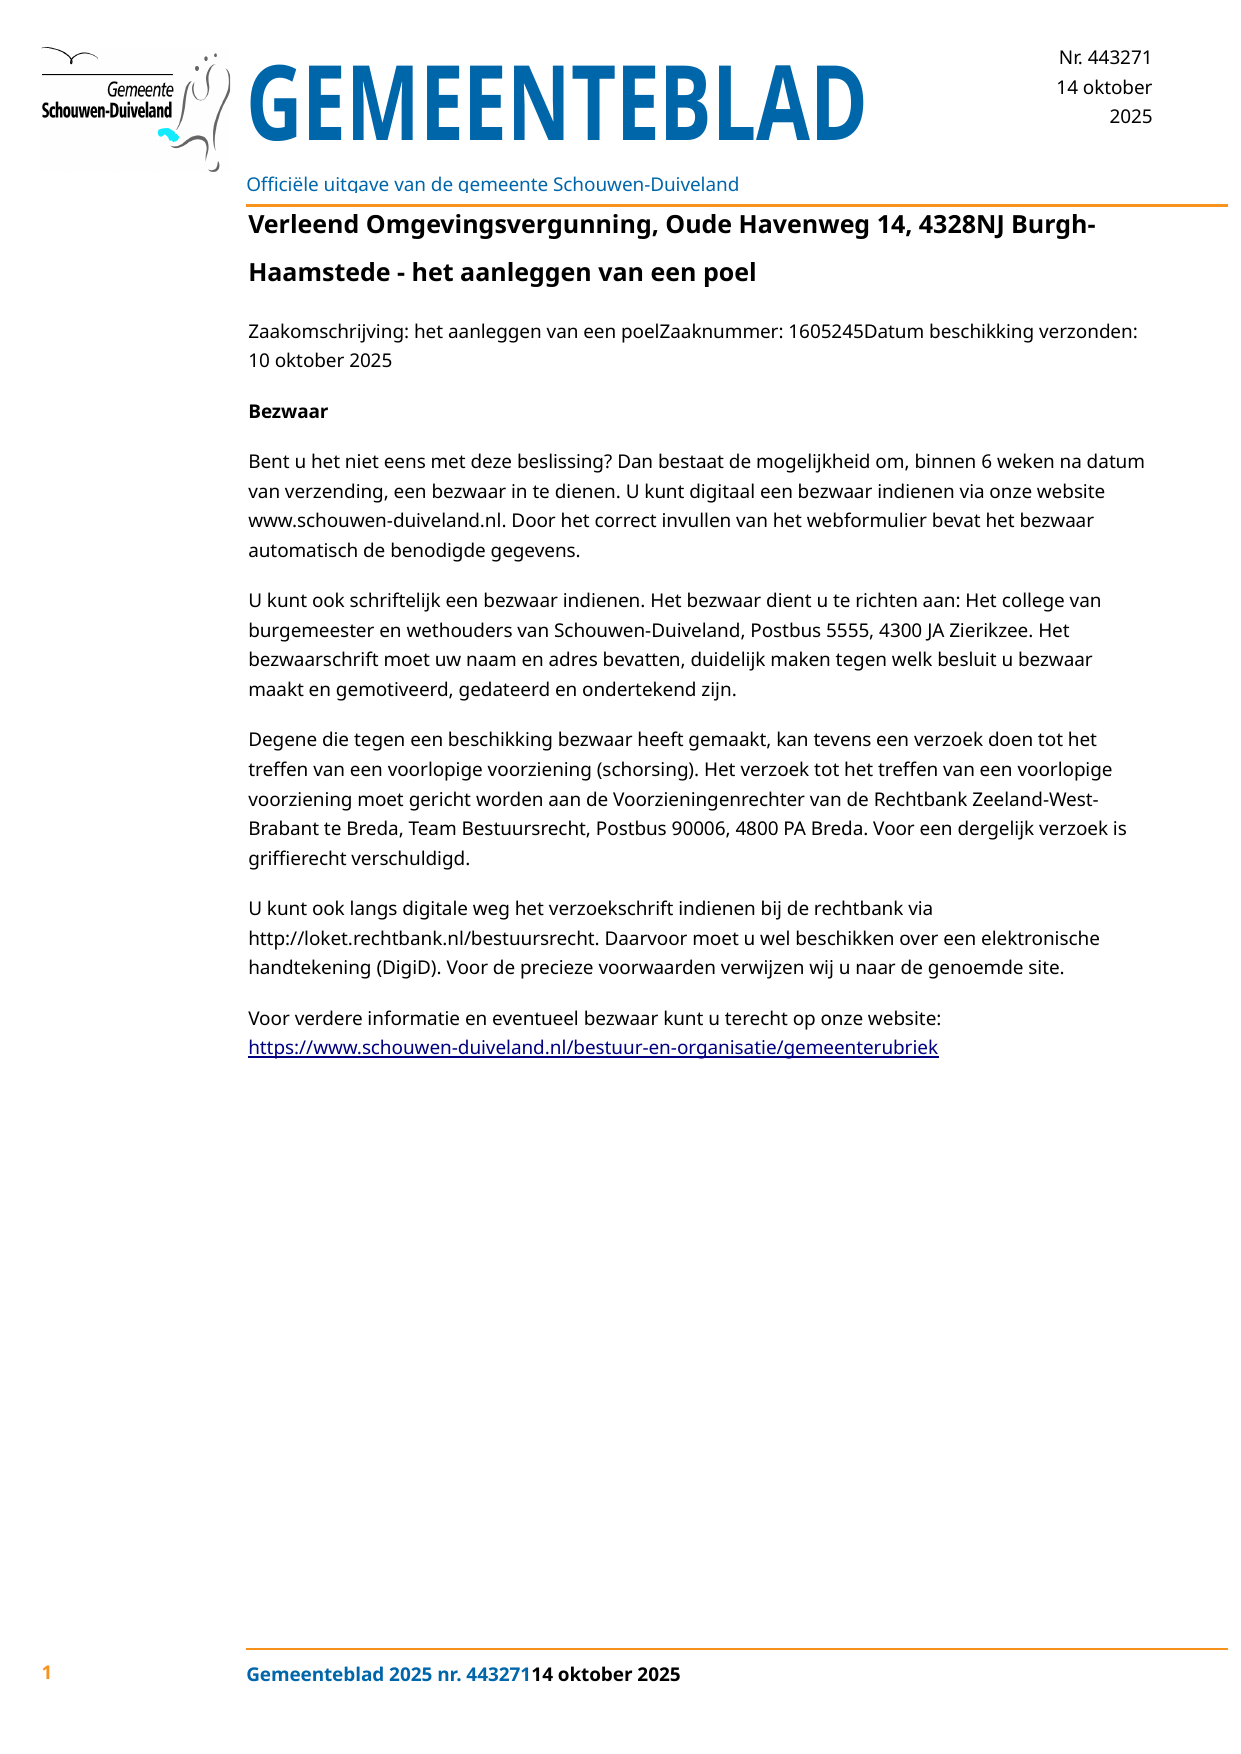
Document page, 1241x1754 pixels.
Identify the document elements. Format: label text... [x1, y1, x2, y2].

text Degene die tegen een beschikking bezwaar heeft gemaakt, kan tevens een verzoek doen tot het treffen van een voorlopige voorziening (schorsing). Het verzoek tot het treffen van een voorlopige voorziening moet gericht worden aan de Voorzieningenrechter van de Rechtbank Zeeland-West-Brabant te Breda, Team Bestuursrecht, Postbus 90006, 4800 PA Breda. Voor een dergelijk verzoek is griffierecht verschuldigd. [248, 727, 1152, 871]
text U kunt ook langs digitale weg het verzoekschrift indienen bij de rechtbank via http://loket.rechtbank.nl/bestuursrecht. Daarvoor moet u wel beschikken over een elektronische handtekening (DigiD). Voor de precieze voorwaarden verwijzen wij u naar de genoemde site. [248, 895, 1152, 980]
text U kunt ook schriftelijk een bezwaar indienen. Het bezwaar dient u te richten aan: Het college van burgemeester en wethouders van Schouwen-Duiveland, Postbus 5555, 4300 JA Zierikzee. Het bezwaarschrift moet uw naam en adres bevatten, duidelijk maken tegen welk besluit u bezwaar maakt en gemotiveerd, gedateerd en ondertekend zijn. [248, 587, 1152, 702]
text Bezwaar [248, 398, 1152, 424]
picture [41, 47, 231, 172]
text Zaakomschrijving: het aanleggen van een poelZaaknummer: 1605245Datum beschikking verzonden: 10 oktober 2025 [248, 318, 1152, 373]
text Bent u het niet eens met deze beslissing? Dan bestaat de mogelijkheid om, binnen 6 weken na datum van verzending, een bezwaar in te dienen. U kunt digitaal een bezwaar indienen via onze website www.schouwen-duiveland.nl. Door het correct invullen van het webformulier bevat het bezwaar automatisch de benodigde gegevens. [248, 448, 1152, 563]
text Verleend Omgevingsvergunning, Oude Havenweg 14, 4328NJ Burgh-Haamstede - het aanleggen van een poel [248, 207, 1152, 288]
text Voor verdere informatie en eventueel bezwaar kunt u terecht op onze website: https://www.schouwen-duiveland.nl/bestuur-en-organisatie/gemeenterubriek [248, 1005, 1152, 1060]
